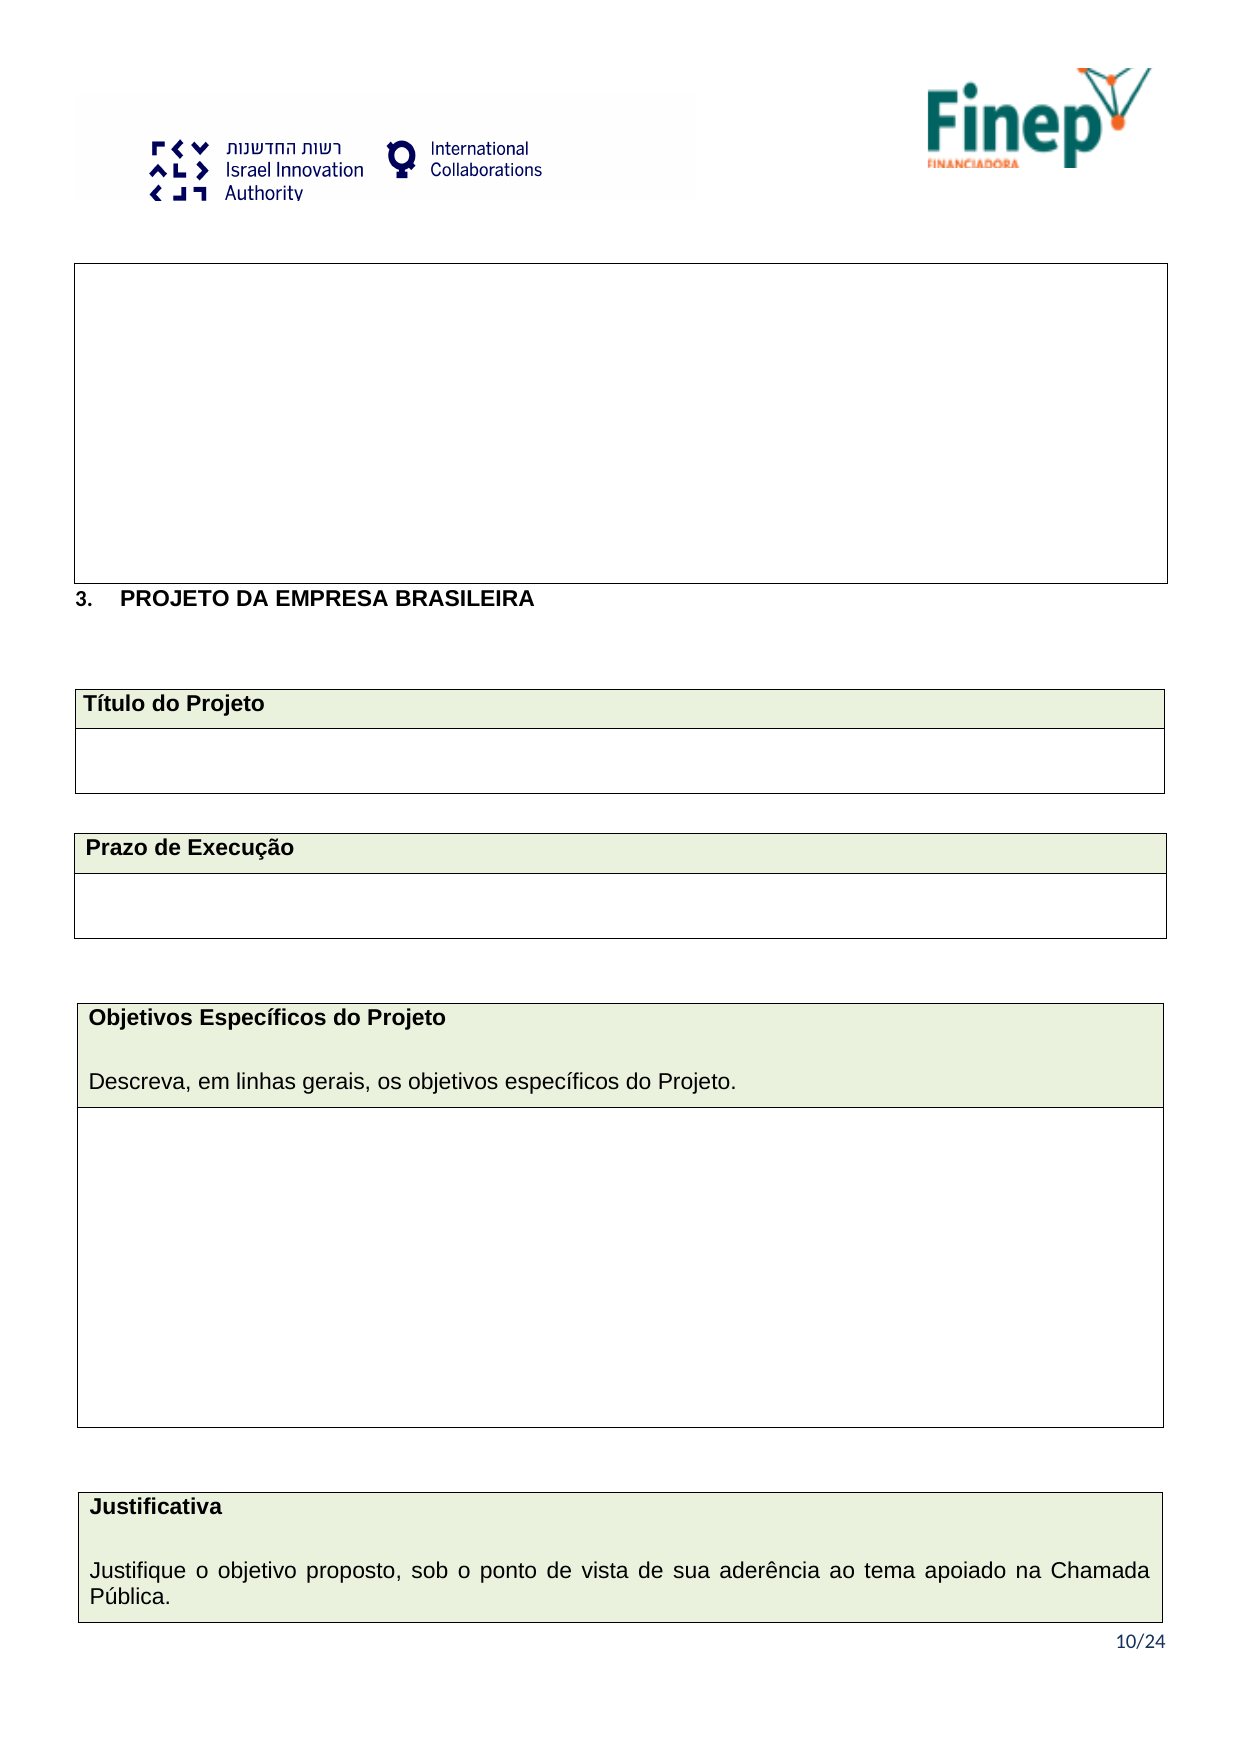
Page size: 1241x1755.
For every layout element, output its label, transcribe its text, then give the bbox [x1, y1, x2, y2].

table_cell [76, 729, 1164, 793]
table_header Justificativa Justifique o objetivo proposto, sob o ponto de vista de sua aderência ao tema apoiado na Chamada Pública. [79, 1493, 1162, 1622]
table_cell [75, 264, 1167, 583]
table_cell [75, 874, 1166, 938]
table_cell [78, 1108, 1163, 1427]
table_header Título do Projeto [76, 690, 1164, 728]
list PROJETO DA EMPRESA BRASILEIRA [75, 584, 1165, 612]
table_header Objetivos Específicos do Projeto Descreva, em linhas gerais, os objetivos específicos do Projeto. [78, 1004, 1163, 1107]
table_header Prazo de Execução [75, 834, 1166, 873]
